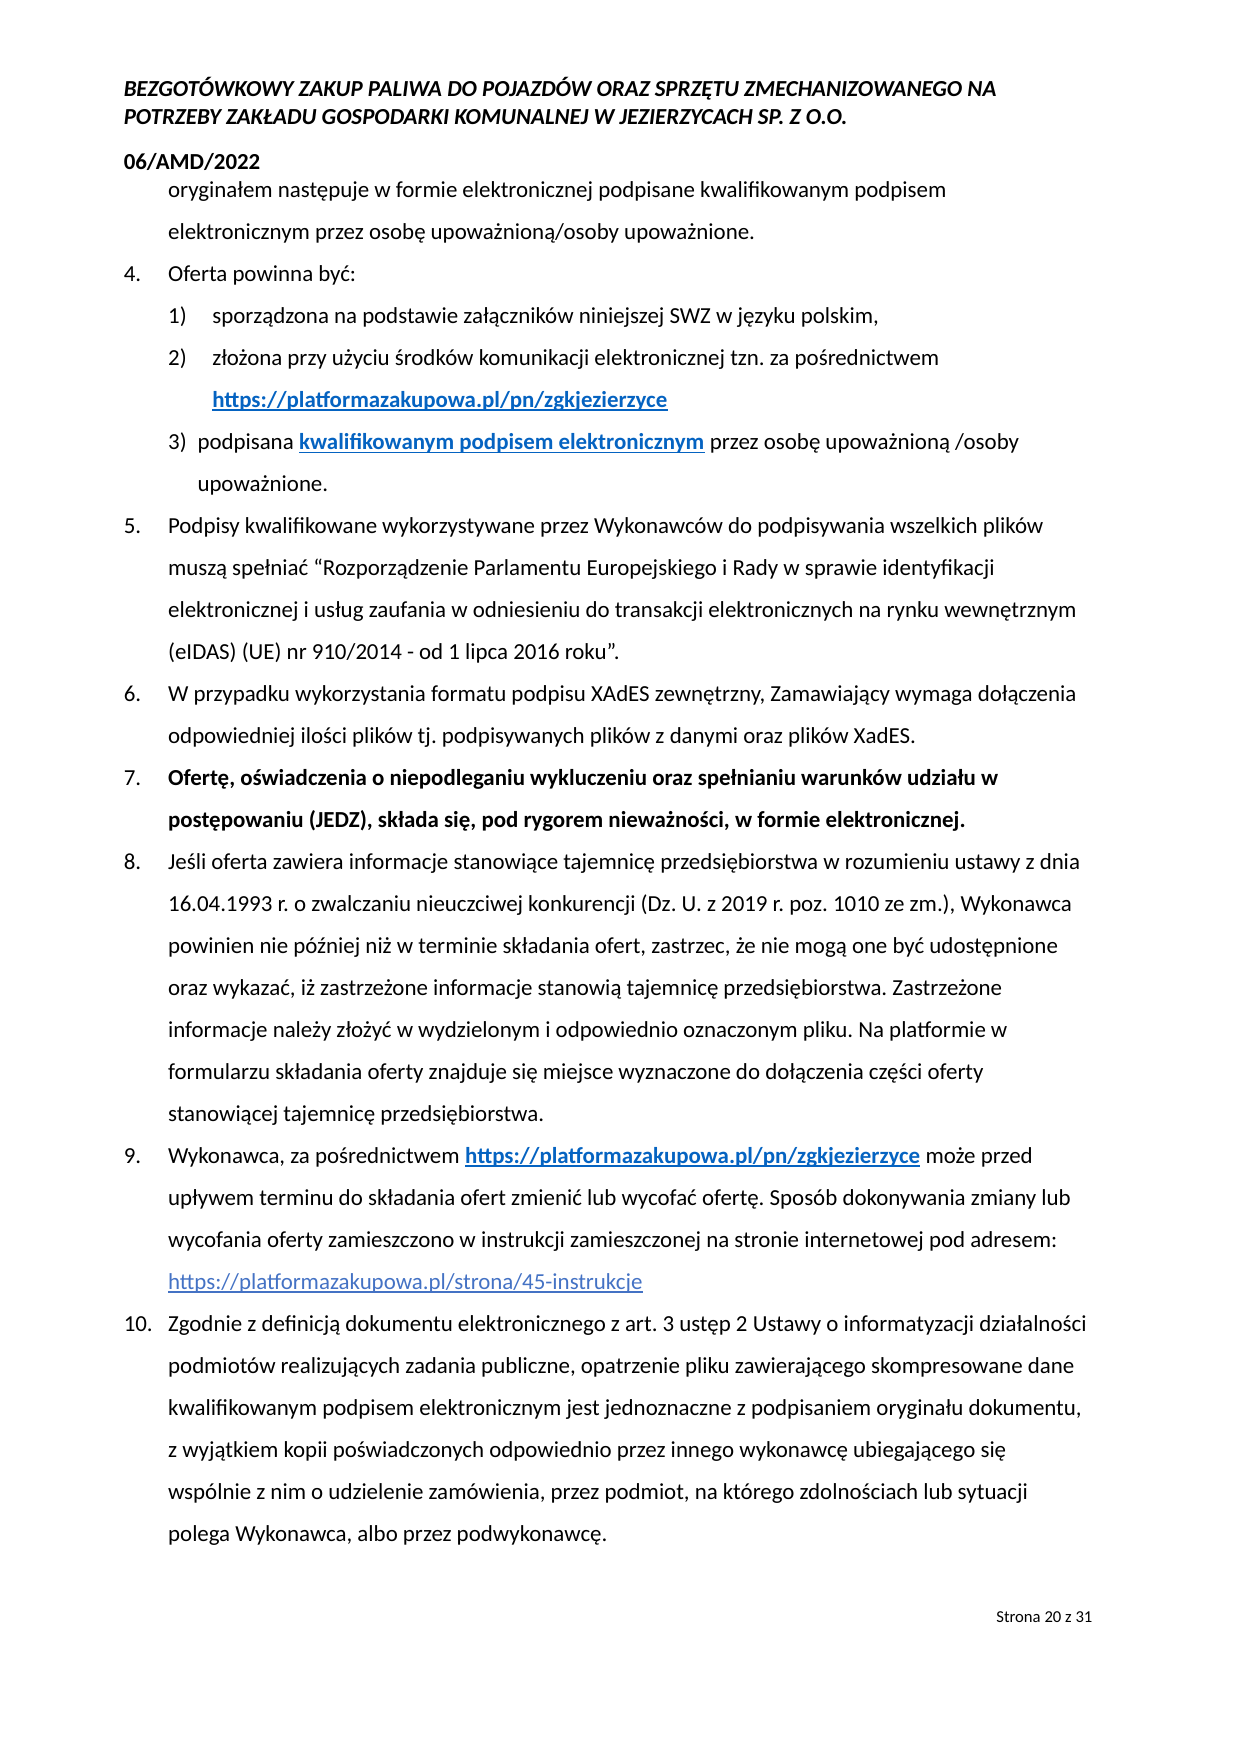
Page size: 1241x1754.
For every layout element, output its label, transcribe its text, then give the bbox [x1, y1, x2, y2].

list Ofertę, oświadczenia o niepodleganiu wykluczeniu oraz spełnianiu warunków udziału w postępowaniu (JEDZ), składa się, pod rygorem nieważności, w formie elektronicznej. [123, 763, 1092, 833]
list sporządzona na podstawie załączników niniejszej SWZ w języku polskim, [168, 301, 1092, 329]
list Oferta powinna być: [123, 259, 1092, 287]
list W przypadku wykorzystania formatu podpisu XAdES zewnętrzny, Zamawiający wymaga dołączenia odpowiedniej ilości plików tj. podpisywanych plików z danymi oraz plików XadES. [123, 679, 1092, 749]
list Zgodnie z definicją dokumentu elektronicznego z art. 3 ustęp 2 Ustawy o informatyzacji działalności podmiotów realizujących zadania publiczne, opatrzenie pliku zawierającego skompresowane dane kwalifikowanym podpisem elektronicznym jest jednoznaczne z podpisaniem oryginału dokumentu, z wyjątkiem kopii poświadczonych odpowiednio przez innego wykonawcę ubiegającego się wspólnie z nim o udzielenie zamówienia, przez podmiot, na którego zdolnościach lub sytuacji polega Wykonawca, albo przez podwykonawcę. [123, 1309, 1092, 1547]
list Jeśli oferta zawiera informacje stanowiące tajemnicę przedsiębiorstwa w rozumieniu ustawy z dnia 16.04.1993 r. o zwalczaniu nieuczciwej konkurencji (Dz. U. z 2019 r. poz. 1010 ze zm.), Wykonawca powinien nie później niż w terminie składania ofert, zastrzec, że nie mogą one być udostępnione oraz wykazać, iż zastrzeżone informacje stanowią tajemnicę przedsiębiorstwa. Zastrzeżone informacje należy złożyć w wydzielonym i odpowiednio oznaczonym pliku. Na platformie w formularzu składania oferty znajduje się miejsce wyznaczone do dołączenia części oferty stanowiącej tajemnicę przedsiębiorstwa. [123, 847, 1092, 1127]
list Podpisy kwalifikowane wykorzystywane przez Wykonawców do podpisywania wszelkich plików muszą spełniać “Rozporządzenie Parlamentu Europejskiego i Rady w sprawie identyfikacji elektronicznej i usług zaufania w odniesieniu do transakcji elektronicznych na rynku wewnętrznym (eIDAS) (UE) nr 910/2014 - od 1 lipca 2016 roku”. [123, 511, 1092, 665]
list oryginałem następuje w formie elektronicznej podpisane kwalifikowanym podpisem elektronicznym przez osobę upoważnioną/osoby upoważnione. [123, 176, 1092, 246]
list podpisana kwalifikowanym podpisem elektronicznym przez osobę upoważnioną /osoby upoważnione. [168, 427, 1092, 497]
list Wykonawca, za pośrednictwem https://platformazakupowa.pl/pn/zgkjezierzyce może przed upływem terminu do składania ofert zmienić lub wycofać ofertę. Sposób dokonywania zmiany lub wycofania oferty zamieszczono w instrukcji zamieszczonej na stronie internetowej pod adresem: https://platformazakupowa.pl/strona/45-instrukcje [123, 1141, 1092, 1295]
list złożona przy użyciu środków komunikacji elektronicznej tzn. za pośrednictwem https://platformazakupowa.pl/pn/zgkjezierzyce [168, 343, 1092, 413]
